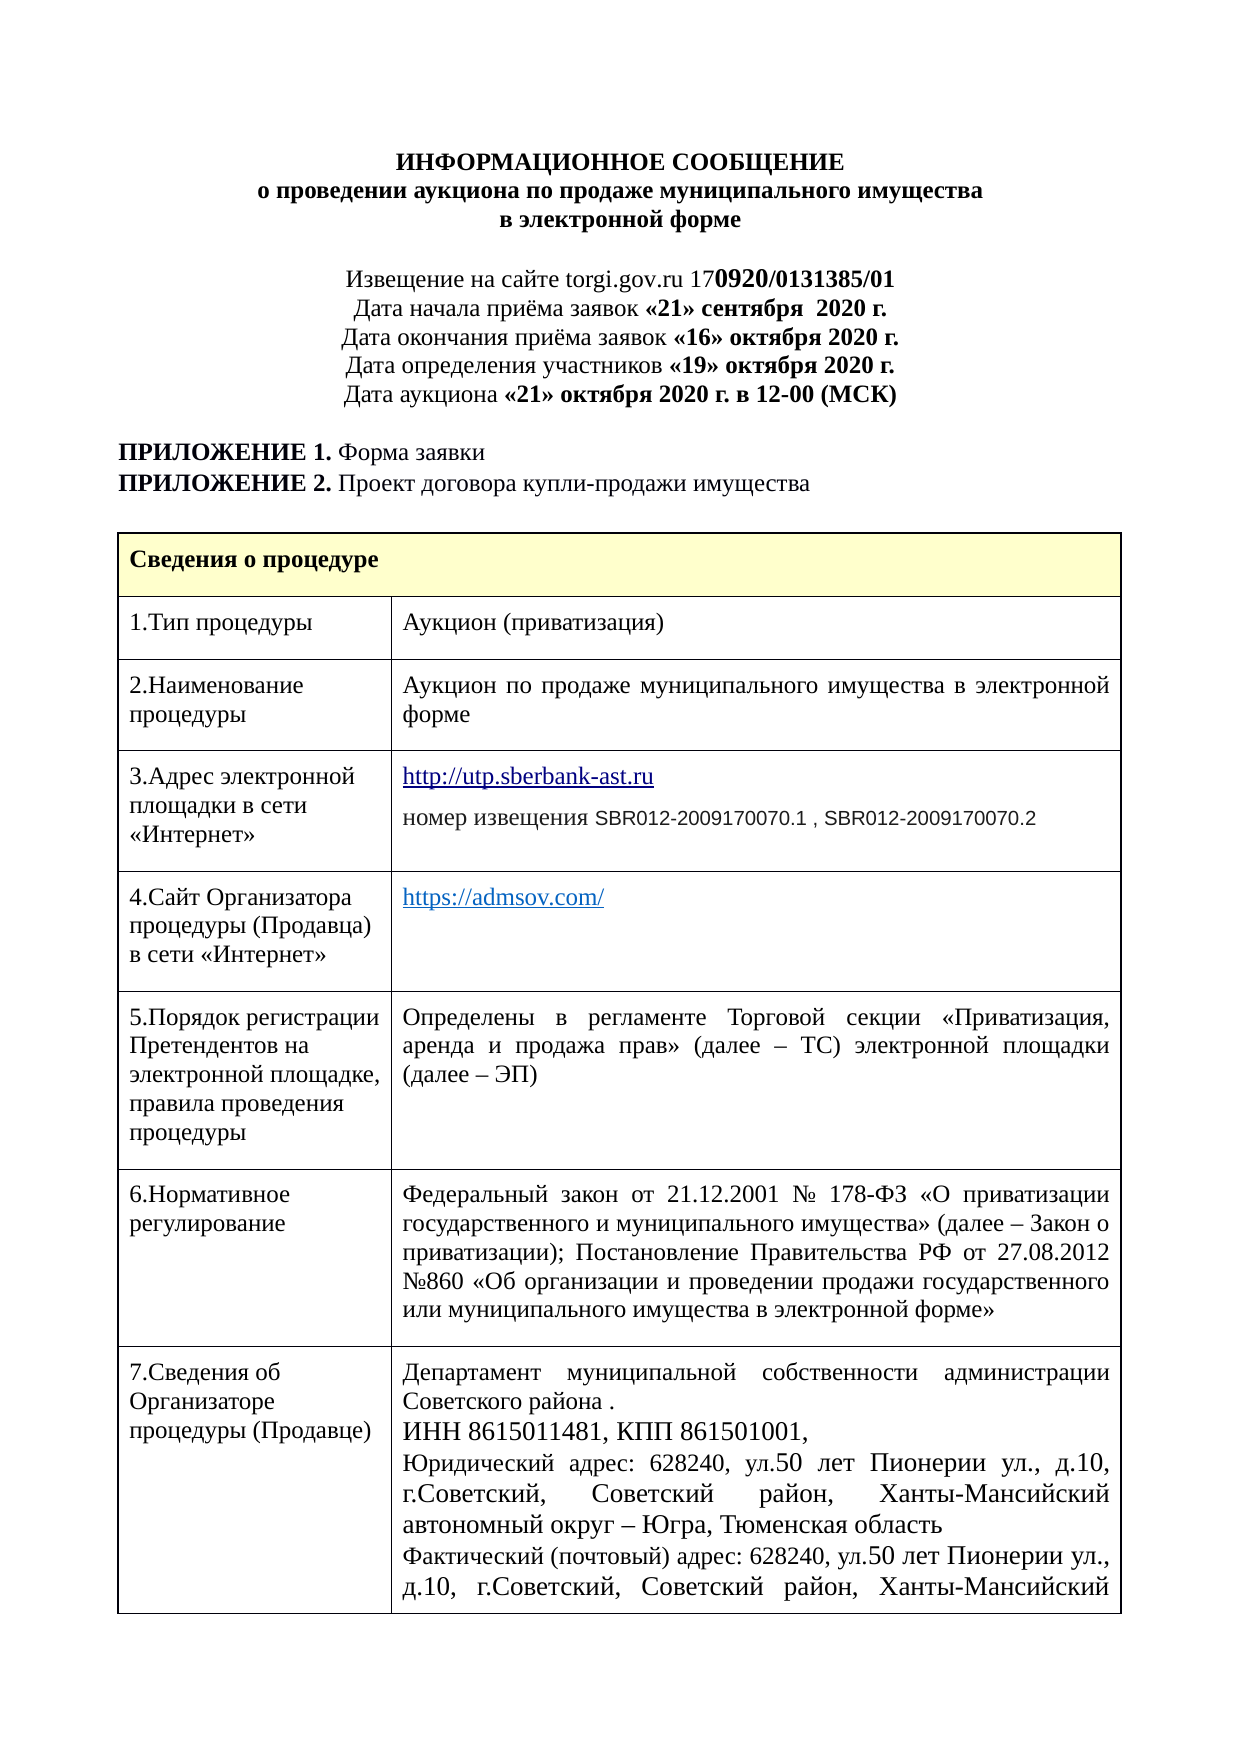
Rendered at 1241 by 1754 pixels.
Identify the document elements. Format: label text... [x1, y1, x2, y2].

text Дата окончания приёма заявок «16» октября 2020 г. [118, 322, 1122, 351]
table_cell 7.Сведения об Организаторе процедуры (Продавце) [119, 1347, 391, 1613]
text ПРИЛОЖЕНИЕ 1. Форма заявки [118, 437, 1122, 466]
text ПРИЛОЖЕНИЕ 2. Проект договора купли-продажи имущества [118, 468, 1122, 497]
text ИНФОРМАЦИОННОЕ СООБЩЕНИЕ о проведении аукциона по продаже муниципального имущества в электронной форме [118, 147, 1122, 233]
table_cell Федеральный закон от 21.12.2001 № 178-ФЗ «О приватизации государственного и муниципального имущества» (далее – Закон о приватизации); Постановление Правительства РФ от 27.08.2012 №860 «Об организации и проведении продажи государственного или муниципального имущества в электронной форме» [392, 1170, 1120, 1346]
text Дата аукциона «21» октября 2020 г. в 12-00 (МСК) [118, 379, 1122, 408]
table_cell 5.Порядок регистрации Претендентов на электронной площадке, правила проведения процедуры [119, 992, 391, 1168]
table_cell Аукцион (приватизация) [392, 597, 1120, 659]
text Дата определения участников «19» октября 2020 г. [118, 351, 1122, 379]
table_cell 6.Нормативное регулирование [119, 1170, 391, 1346]
table_cell Департамент муниципальной собственности администрации Советского района . ИНН 8615011481, КПП 861501001, Юридический адрес: 628240, ул.50 лет Пионерии ул., д.10, г.Советский, Советский район, Ханты-Мансийский автономный округ – Югра, Тюменская область Фактический (почтовый) адрес: 628240, ул.50 лет Пионерии ул., д.10, г.Советский, Советский район, Ханты-Мансийский [392, 1347, 1120, 1613]
table_cell 1.Тип процедуры [119, 597, 391, 659]
table_cell 4.Сайт Организатора процедуры (Продавца) в сети «Интернет» [119, 872, 391, 991]
table_cell Аукцион по продаже муниципального имущества в электронной форме [392, 660, 1120, 750]
text Дата начала приёма заявок «21» сентября 2020 г. [118, 293, 1122, 322]
table_cell https://admsov.com/ [392, 872, 1120, 991]
table_cell Определены в регламенте Торговой секции «Приватизация, аренда и продажа прав» (далее – ТС) электронной площадки (далее – ЭП) [392, 992, 1120, 1168]
table_cell 3.Адрес электронной площадки в сети «Интернет» [119, 751, 391, 871]
text Извещение на сайте torgi.gov.ru 170920/0131385/01 [118, 262, 1122, 293]
table_cell http://utp.sberbank-ast.ru номер извещения SBR012-2009170070.1 , SBR012-2009170070.2 [392, 751, 1120, 871]
table_cell 2.Наименование процедуры [119, 660, 391, 750]
table_header Сведения о процедуре [119, 534, 1120, 596]
